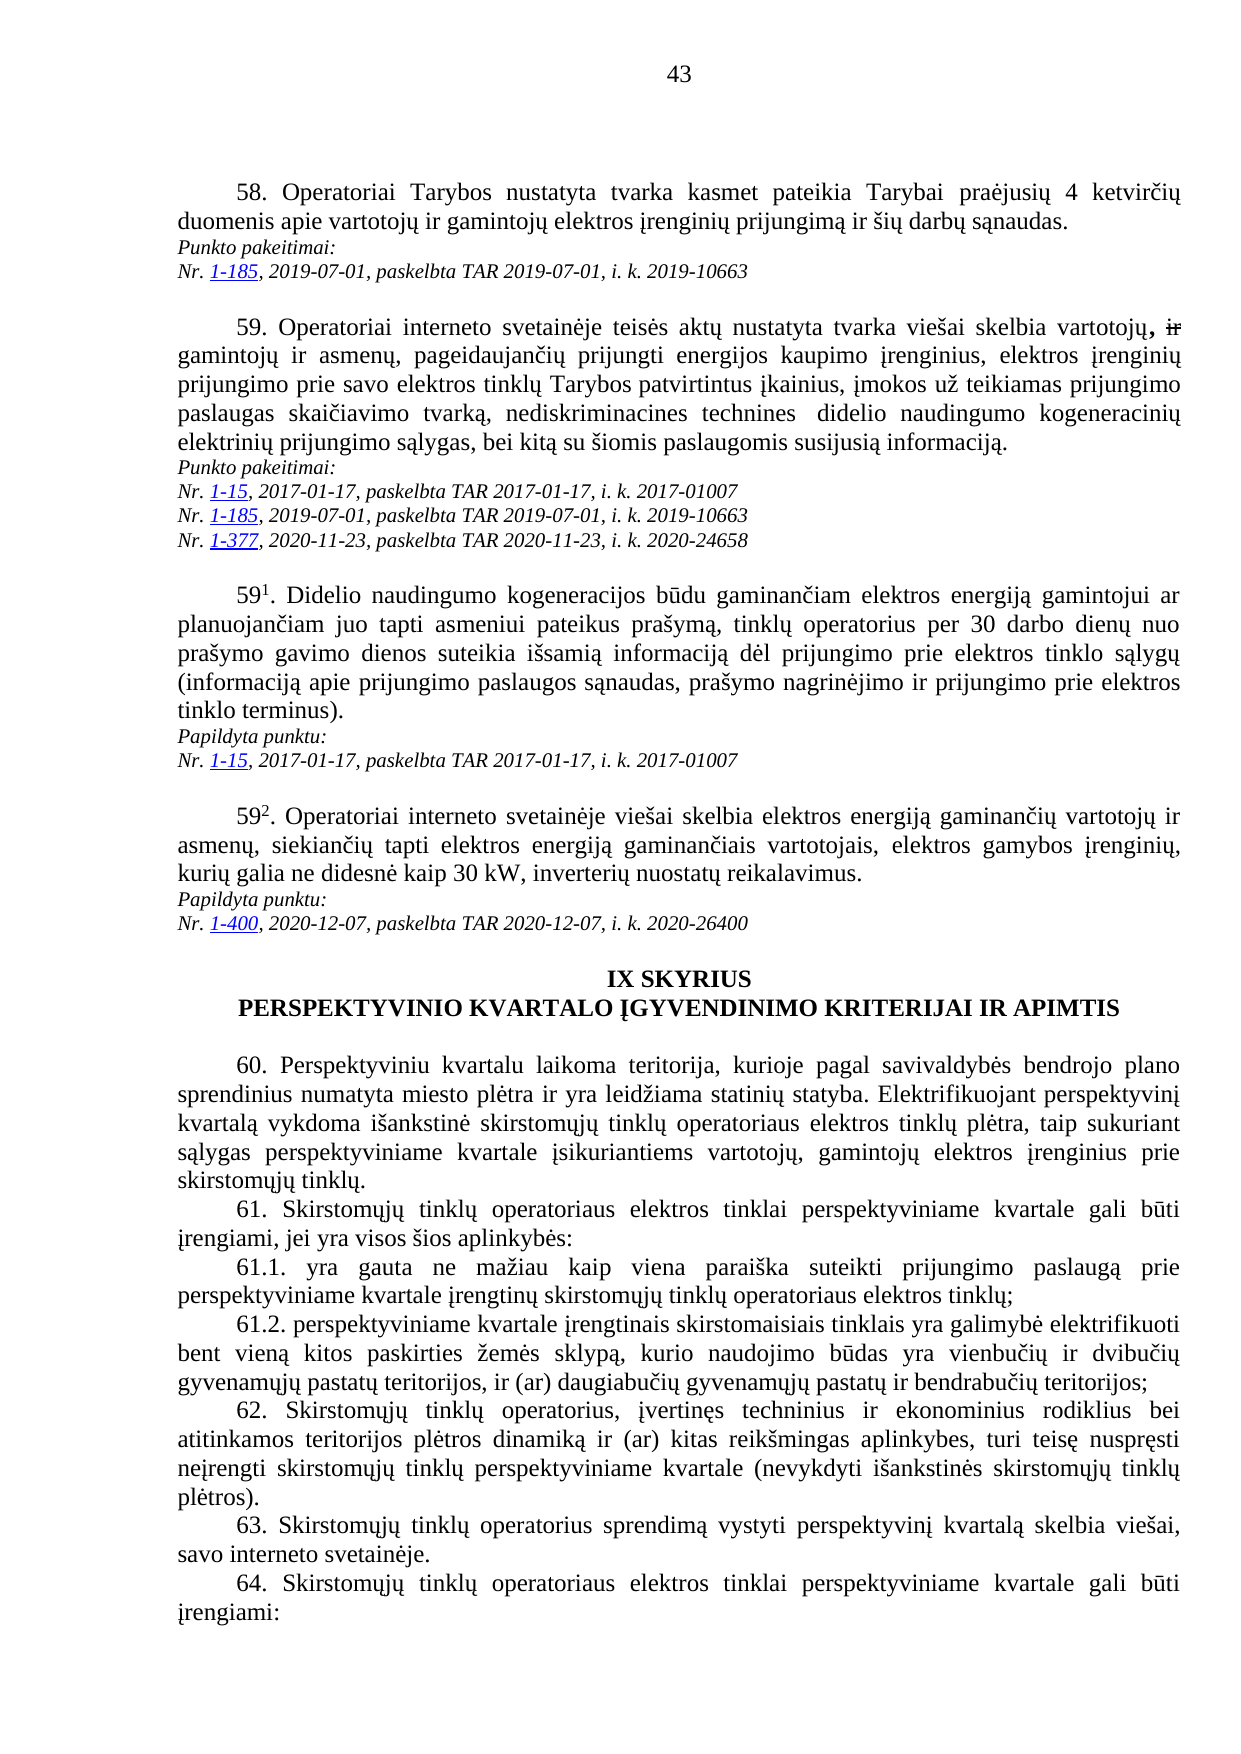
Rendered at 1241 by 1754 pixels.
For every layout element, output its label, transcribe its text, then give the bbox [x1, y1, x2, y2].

text Papildyta punktu: [177, 724, 1181, 748]
text Papildyta punktu: [177, 887, 1181, 911]
text PERSPEKTYVINIO KVARTALO ĮGYVENDINIMO KRITERIJAI IR APIMTIS [177, 993, 1181, 1022]
text Nr. 1-15, 2017-01-17, paskelbta TAR 2017-01-17, i. k. 2017-01007 [177, 479, 1181, 503]
text 592. Operatoriai interneto svetainėje viešai skelbia elektros energiją gaminančių vartotojų ir asmenų, siekiančių tapti elektros energiją gaminančiais vartotojais, elektros gamybos įrenginių, kurių galia ne didesnė kaip 30 kW, inverterių nuostatų reikalavimus. [177, 801, 1181, 887]
text Nr. 1-185, 2019-07-01, paskelbta TAR 2019-07-01, i. k. 2019-10663 [177, 259, 1181, 283]
text Nr. 1-377, 2020-11-23, paskelbta TAR 2020-11-23, i. k. 2020-24658 [177, 527, 1181, 552]
text 64. Skirstomųjų tinklų operatoriaus elektros tinklai perspektyviniame kvartale gali būti įrengiami: [177, 1568, 1181, 1625]
text 59. Operatoriai interneto svetainėje teisės aktų nustatyta tvarka viešai skelbia vartotojų, ir gamintojų ir asmenų, pageidaujančių prijungti energijos kaupimo įrenginius, elektros įrenginių prijungimo prie savo elektros tinklų Tarybos patvirtintus įkainius, įmokos už teikiamas prijungimo paslaugas skaičiavimo tvarką, nediskriminacines technines didelio naudingumo kogeneracinių elektrinių prijungimo sąlygas, bei kitą su šiomis paslaugomis susijusią informaciją. [177, 312, 1181, 455]
text Nr. 1-400, 2020-12-07, paskelbta TAR 2020-12-07, i. k. 2020-26400 [177, 911, 1181, 935]
text IX SKYRIUS [177, 964, 1181, 993]
text 63. Skirstomųjų tinklų operatorius sprendimą vystyti perspektyvinį kvartalą skelbia viešai, savo interneto svetainėje. [177, 1510, 1181, 1568]
text Punkto pakeitimai: [177, 235, 1181, 259]
text 61. Skirstomųjų tinklų operatoriaus elektros tinklai perspektyviniame kvartale gali būti įrengiami, jei yra visos šios aplinkybės: [177, 1194, 1181, 1252]
text 60. Perspektyviniu kvartalu laikoma teritorija, kurioje pagal savivaldybės bendrojo plano sprendinius numatyta miesto plėtra ir yra leidžiama statinių statyba. Elektrifikuojant perspektyvinį kvartalą vykdoma išankstinė skirstomųjų tinklų operatoriaus elektros tinklų plėtra, taip sukuriant sąlygas perspektyviniame kvartale įsikuriantiems vartotojų, gamintojų elektros įrenginius prie skirstomųjų tinklų. [177, 1050, 1181, 1194]
text 591. Didelio naudingumo kogeneracijos būdu gaminančiam elektros energiją gamintojui ar planuojančiam juo tapti asmeniui pateikus prašymą, tinklų operatorius per 30 darbo dienų nuo prašymo gavimo dienos suteikia išsamią informaciją dėl prijungimo prie elektros tinklo sąlygų (informaciją apie prijungimo paslaugos sąnaudas, prašymo nagrinėjimo ir prijungimo prie elektros tinklo terminus). [177, 580, 1181, 724]
text 62. Skirstomųjų tinklų operatorius, įvertinęs techninius ir ekonominius rodiklius bei atitinkamos teritorijos plėtros dinamiką ir (ar) kitas reikšmingas aplinkybes, turi teisę nuspręsti neįrengti skirstomųjų tinklų perspektyviniame kvartale (nevykdyti išankstinės skirstomųjų tinklų plėtros). [177, 1395, 1181, 1510]
text Nr. 1-185, 2019-07-01, paskelbta TAR 2019-07-01, i. k. 2019-10663 [177, 503, 1181, 527]
text Punkto pakeitimai: [177, 455, 1181, 479]
text Nr. 1-15, 2017-01-17, paskelbta TAR 2017-01-17, i. k. 2017-01007 [177, 748, 1181, 772]
text 58. Operatoriai Tarybos nustatyta tvarka kasmet pateikia Tarybai praėjusių 4 ketvirčių duomenis apie vartotojų ir gamintojų elektros įrenginių prijungimą ir šių darbų sąnaudas. [177, 177, 1181, 235]
text 61.2. perspektyviniame kvartale įrengtinais skirstomaisiais tinklais yra galimybė elektrifikuoti bent vieną kitos paskirties žemės sklypą, kurio naudojimo būdas yra vienbučių ir dvibučių gyvenamųjų pastatų teritorijos, ir (ar) daugiabučių gyvenamųjų pastatų ir bendrabučių teritorijos; [177, 1309, 1181, 1395]
text 61.1. yra gauta ne mažiau kaip viena paraiška suteikti prijungimo paslaugą prie perspektyviniame kvartale įrengtinų skirstomųjų tinklų operatoriaus elektros tinklų; [177, 1252, 1181, 1309]
